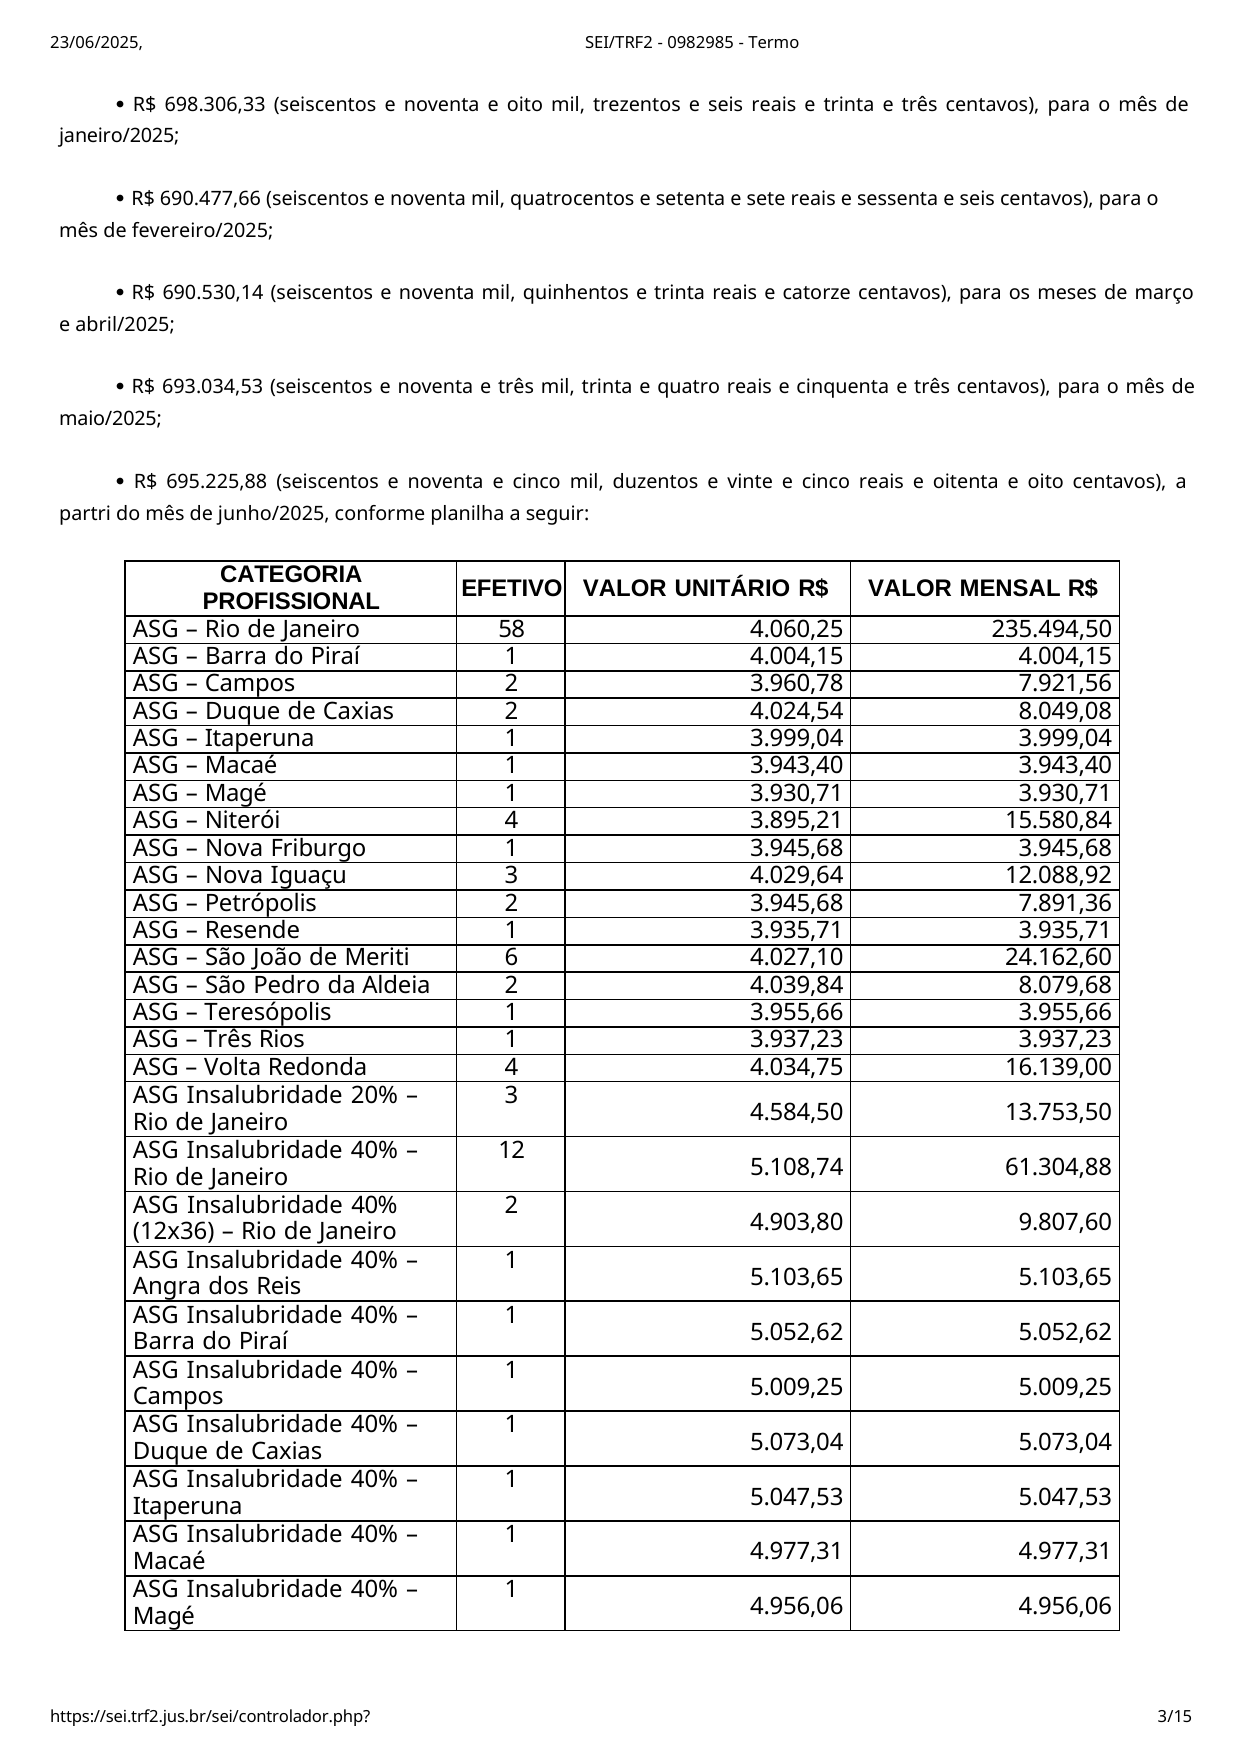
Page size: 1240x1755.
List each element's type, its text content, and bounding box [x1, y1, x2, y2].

table_cell 2 [457, 699, 564, 725]
table_cell 4.956,06 [851, 1577, 1119, 1630]
table_cell 5.009,25 [851, 1357, 1119, 1410]
table_cell 4.977,31 [851, 1522, 1119, 1575]
table_cell 3 [457, 1082, 564, 1136]
table_cell ASG Insalubridade 40% – Macaé [126, 1522, 456, 1575]
table_cell 1 [457, 1522, 564, 1575]
table_cell 7.921,56 [851, 672, 1119, 697]
table_cell 4.029,64 [566, 863, 850, 889]
table_cell ASG – Campos [126, 672, 456, 697]
table_cell 3.955,66 [851, 1000, 1119, 1026]
table_cell 5.073,04 [851, 1412, 1119, 1465]
table_cell ASG – São João de Meriti [126, 946, 456, 971]
table_cell ASG – Volta Redonda [126, 1055, 456, 1081]
table_cell 5.103,65 [566, 1247, 850, 1300]
table_cell ASG Insalubridade 40% – Duque de Caxias [126, 1412, 456, 1465]
table_cell 3.930,71 [851, 781, 1119, 807]
table_cell 3.935,71 [566, 918, 850, 944]
table_cell ASG – Três Rios [126, 1028, 456, 1053]
list R$ 690.477,66 (seiscentos e noventa mil, quatrocentos e setenta e sete reais e sessenta e seis centavos), para o mês de fevereiro/2025; [59, 184, 1195, 243]
table_cell ASG – Nova Iguaçu [126, 863, 456, 889]
table_cell ASG – Nova Friburgo [126, 836, 456, 862]
table_cell 1 [457, 1028, 564, 1053]
table_cell 6 [457, 946, 564, 971]
table_cell 4.039,84 [566, 973, 850, 999]
table_cell 235.494,50 [851, 617, 1119, 642]
table_cell ASG Insalubridade 40% – Angra dos Reis [126, 1247, 456, 1300]
table_cell 4.034,75 [566, 1055, 850, 1081]
list R$ 693.034,53 (seiscentos e noventa e três mil, trinta e quatro reais e cinquenta e três centavos), para o mês de maio/2025; [59, 373, 1195, 432]
table_cell 9.807,60 [851, 1192, 1119, 1246]
table_cell 15.580,84 [851, 808, 1119, 834]
table_cell 3.999,04 [851, 726, 1119, 752]
table_cell 2 [457, 1192, 564, 1246]
table_cell 4.024,54 [566, 699, 850, 725]
table_cell 3.895,21 [566, 808, 850, 834]
table_cell 8.079,68 [851, 973, 1119, 999]
table_cell 3.935,71 [851, 918, 1119, 944]
table_cell 1 [457, 781, 564, 807]
table_cell 4.027,10 [566, 946, 850, 971]
table_cell 5.103,65 [851, 1247, 1119, 1300]
table_cell 4.584,50 [566, 1082, 850, 1136]
table_cell ASG Insalubridade 40% – Magé [126, 1577, 456, 1630]
table_cell ASG – Macaé [126, 754, 456, 779]
table_cell 3.955,66 [566, 1000, 850, 1026]
table_cell ASG Insalubridade 20% – Rio de Janeiro [126, 1082, 456, 1136]
table_cell 3.960,78 [566, 672, 850, 697]
table_cell ASG – Teresópolis [126, 1000, 456, 1026]
table_cell 3.943,40 [566, 754, 850, 779]
table_cell 5.047,53 [566, 1467, 850, 1520]
table_cell 3.999,04 [566, 726, 850, 752]
table_cell 1 [457, 1357, 564, 1410]
table_cell 1 [457, 1247, 564, 1300]
table_cell 12.088,92 [851, 863, 1119, 889]
table_cell ASG Insalubridade 40% – Barra do Piraí [126, 1302, 456, 1355]
list R$ 695.225,88 (seiscentos e noventa e cinco mil, duzentos e vinte e cinco reais e oitenta e oito centavos), a partri do mês de junho/2025, conforme planilha a seguir: [59, 467, 1195, 526]
table_cell 4.977,31 [566, 1522, 850, 1575]
table_cell 4.060,25 [566, 617, 850, 642]
table_cell 4 [457, 1055, 564, 1081]
table_header VALOR UNITÁRIO R$ [566, 562, 850, 615]
table_cell 8.049,08 [851, 699, 1119, 725]
table_cell 1 [457, 1412, 564, 1465]
table_cell 1 [457, 726, 564, 752]
table_cell 7.891,36 [851, 891, 1119, 916]
table_cell 5.052,62 [566, 1302, 850, 1355]
table_cell 3.930,71 [566, 781, 850, 807]
table_cell ASG – São Pedro da Aldeia [126, 973, 456, 999]
table_cell 1 [457, 1577, 564, 1630]
table_cell 4.004,15 [566, 644, 850, 670]
table_cell 5.052,62 [851, 1302, 1119, 1355]
list R$ 690.530,14 (seiscentos e noventa mil, quinhentos e trinta reais e catorze centavos), para os meses de março e abril/2025; [59, 278, 1195, 337]
table_cell 12 [457, 1137, 564, 1191]
table_cell ASG Insalubridade 40% – Itaperuna [126, 1467, 456, 1520]
table_cell 58 [457, 617, 564, 642]
table_cell ASG – Petrópolis [126, 891, 456, 916]
table_cell 3.945,68 [566, 836, 850, 862]
table_cell 3 [457, 863, 564, 889]
table_cell 3.945,68 [566, 891, 850, 916]
table_cell ASG Insalubridade 40% – Rio de Janeiro [126, 1137, 456, 1191]
table_cell 1 [457, 1467, 564, 1520]
table_cell 5.108,74 [566, 1137, 850, 1191]
table_cell 2 [457, 672, 564, 697]
table_cell 4.004,15 [851, 644, 1119, 670]
table_cell 3.945,68 [851, 836, 1119, 862]
table_cell ASG – Rio de Janeiro [126, 617, 456, 642]
table_cell 24.162,60 [851, 946, 1119, 971]
table_cell 61.304,88 [851, 1137, 1119, 1191]
table_cell 3.943,40 [851, 754, 1119, 779]
table_cell 3.937,23 [566, 1028, 850, 1053]
table_cell ASG Insalubridade 40% (12x36) – Rio de Janeiro [126, 1192, 456, 1246]
table_cell ASG Insalubridade 40% – Campos [126, 1357, 456, 1410]
table_cell 1 [457, 918, 564, 944]
table_cell 1 [457, 1302, 564, 1355]
table_cell ASG – Magé [126, 781, 456, 807]
table_cell ASG – Duque de Caxias [126, 699, 456, 725]
table_cell 4 [457, 808, 564, 834]
table_cell 4.903,80 [566, 1192, 850, 1246]
table_cell 1 [457, 836, 564, 862]
table_cell 13.753,50 [851, 1082, 1119, 1136]
table_cell 5.047,53 [851, 1467, 1119, 1520]
table_cell 2 [457, 973, 564, 999]
table_cell 16.139,00 [851, 1055, 1119, 1081]
table_cell ASG – Itaperuna [126, 726, 456, 752]
table_cell 4.956,06 [566, 1577, 850, 1630]
table_cell 1 [457, 754, 564, 779]
list R$ 698.306,33 (seiscentos e noventa e oito mil, trezentos e seis reais e trinta e três centavos), para o mês de janeiro/2025; [59, 90, 1195, 149]
table_cell ASG – Barra do Piraí [126, 644, 456, 670]
table_cell 3.937,23 [851, 1028, 1119, 1053]
table_cell 1 [457, 1000, 564, 1026]
table_header EFETIVO [457, 562, 564, 615]
table_cell 2 [457, 891, 564, 916]
table_cell 1 [457, 644, 564, 670]
table_cell ASG – Resende [126, 918, 456, 944]
table_cell 5.073,04 [566, 1412, 850, 1465]
table_header VALOR MENSAL R$ [851, 562, 1119, 615]
table_cell ASG – Niterói [126, 808, 456, 834]
table_cell 5.009,25 [566, 1357, 850, 1410]
table_header CATEGORIA PROFISSIONAL [126, 562, 456, 615]
